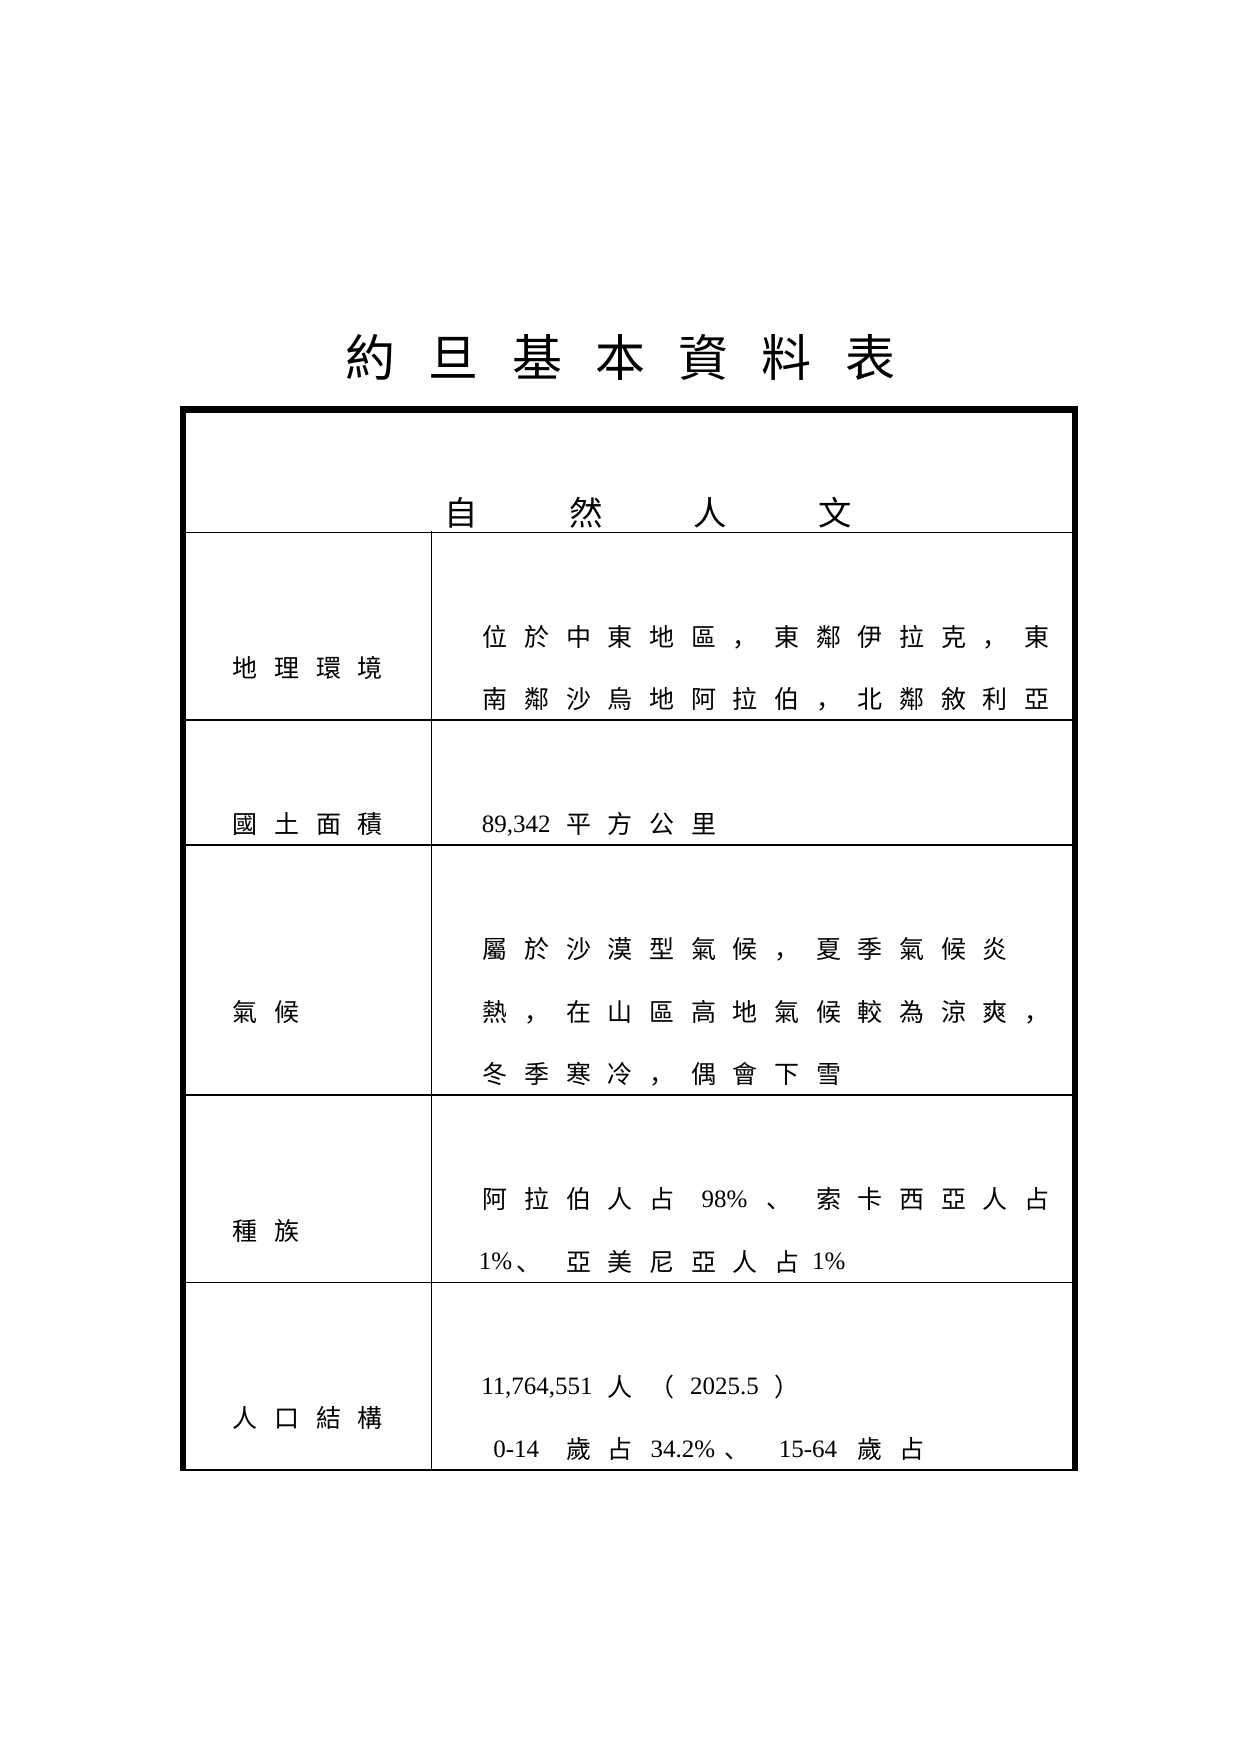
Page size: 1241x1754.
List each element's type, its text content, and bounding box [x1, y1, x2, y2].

table_cell 89,342平方公里 [432, 721, 1072, 844]
table_cell 氣候 [186, 846, 431, 1094]
table_header 自 然 人 文 [186, 413, 1072, 531]
text 約旦基本資料表 [183, 281, 1058, 406]
table_cell 國土面積 [186, 721, 431, 844]
table_cell 屬於沙漠型氣候，夏季氣候炎熱，在山區高地氣候較為涼爽，冬季寒冷，偶會下雪 [432, 846, 1072, 1094]
table_cell 11,764,551人（2025.5） 0-14歲占34.2%、15-64歲占 [432, 1283, 1072, 1469]
table_cell 人口結構 [186, 1283, 431, 1469]
table_cell 阿拉伯人占98%、索卡西亞人占1%、亞美尼亞人占1% [432, 1096, 1072, 1281]
table_cell 種族 [186, 1096, 431, 1281]
table_cell 位於中東地區，東鄰伊拉克，東南鄰沙烏地阿拉伯，北鄰敘利亞 [432, 533, 1072, 719]
table_cell 地理環境 [186, 533, 431, 719]
